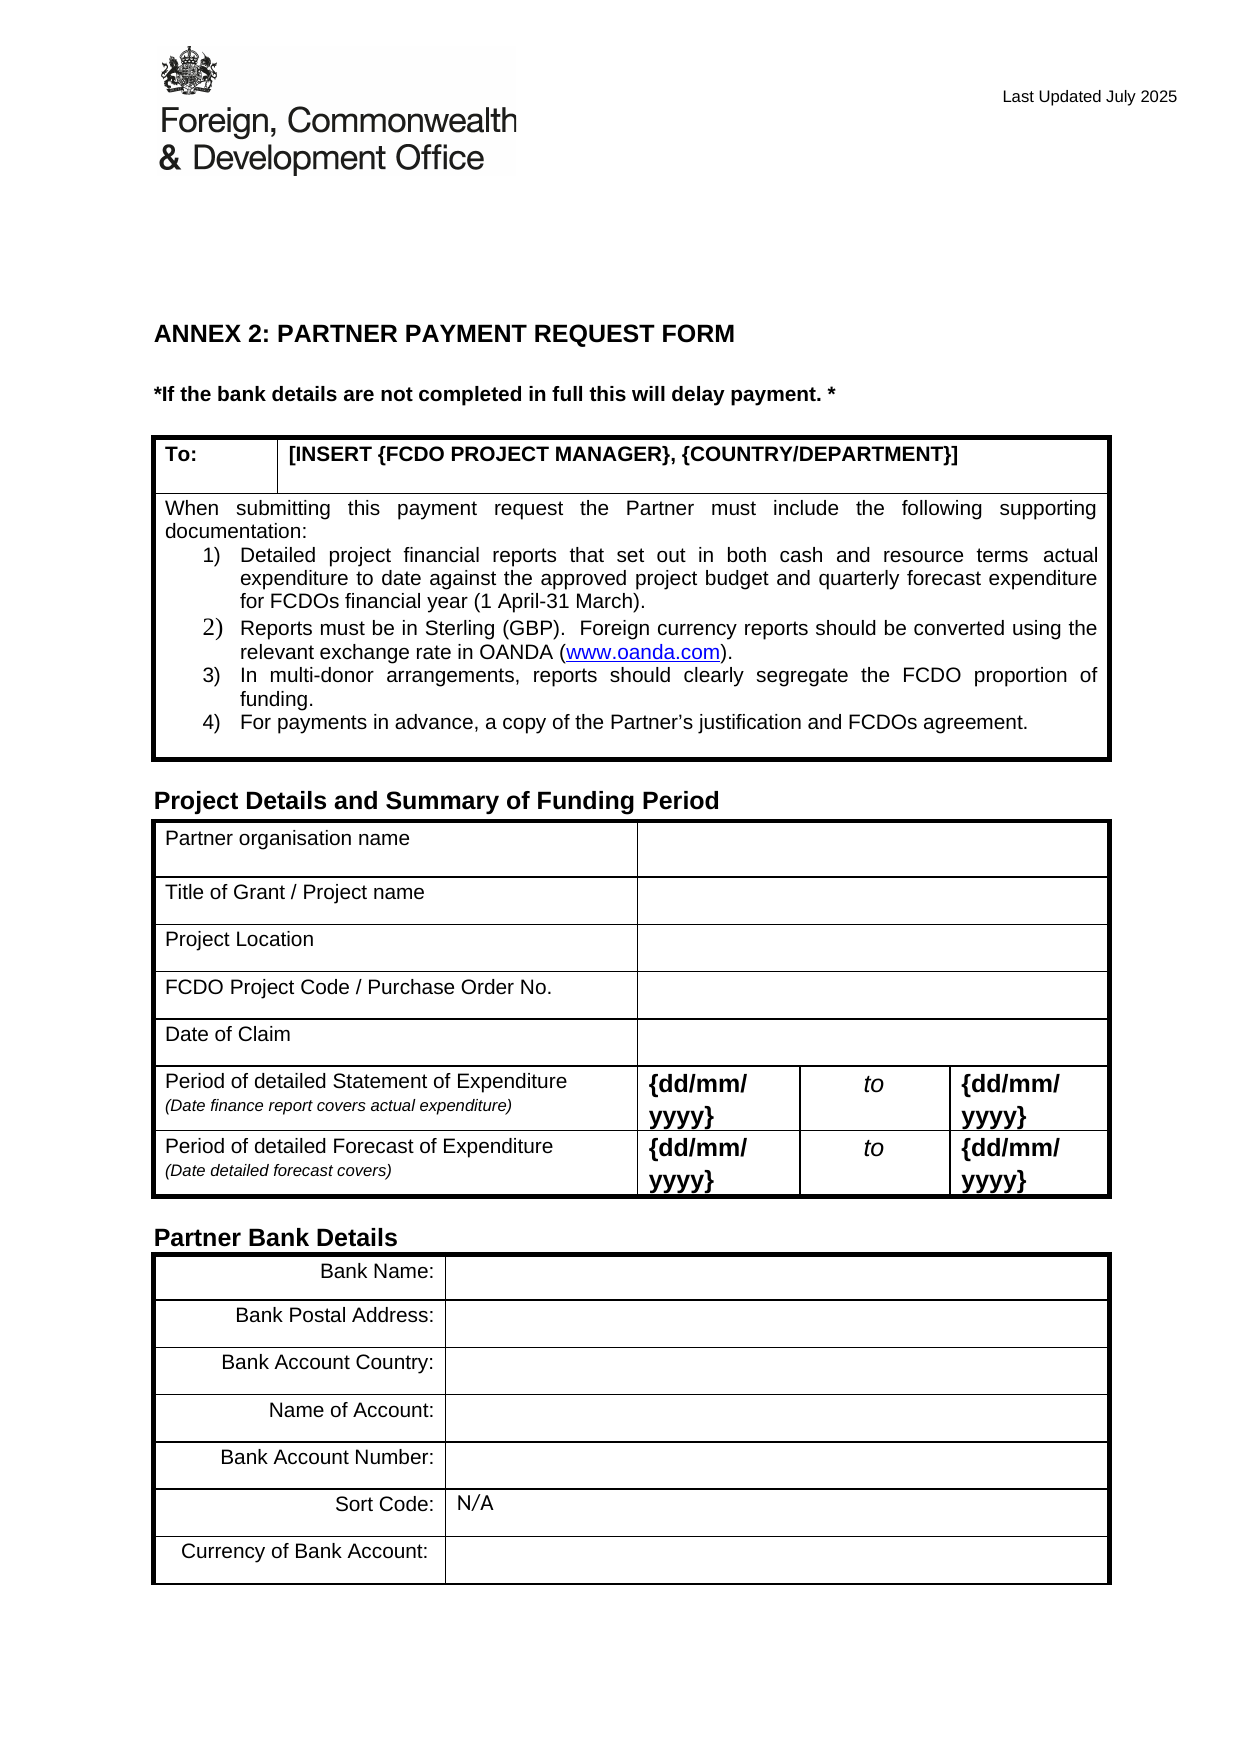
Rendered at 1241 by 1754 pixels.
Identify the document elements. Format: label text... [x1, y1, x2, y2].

table_cell [446, 1537, 1107, 1583]
table_cell {dd/mm/yyyy} [951, 1067, 1107, 1130]
table_header [446, 1257, 1107, 1299]
table_cell {dd/mm/yyyy} [638, 1067, 799, 1130]
table_cell [446, 1395, 1107, 1441]
text Partner Bank Details [153, 1224, 1087, 1252]
table_cell When submitting this payment request the Partner must include the following supporting documentation: Detailed project financial reports that set out in both cash and resource terms actual expenditure to date against the approved project budget and quarterly forecast expenditure for FCDOs financial year (1 April-31 March). Reports must be in Sterling (GBP). Foreign currency reports should be converted using the relevant exchange rate in OANDA (www.oanda.com). In multi-donor arrangements, reports should clearly segregate the FCDO proportion of funding. For payments in advance, a copy of the Partner’s justification and FCDOs agreement. [156, 494, 1107, 757]
table_cell Bank Account Country: [156, 1348, 445, 1394]
table_cell Sort Code: [156, 1490, 445, 1536]
table_header Partner organisation name [156, 823, 637, 876]
table_cell Period of detailed Forecast of Expenditure (Date detailed forecast covers) [156, 1131, 637, 1194]
table_cell Period of detailed Statement of Expenditure (Date finance report covers actual expenditure) [156, 1067, 637, 1130]
table_cell Date of Claim [156, 1020, 637, 1065]
table_header [INSERT {FCDO PROJECT MANAGER}, {COUNTRY/DEPARTMENT}] [278, 440, 1107, 492]
table_cell Name of Account: [156, 1395, 445, 1441]
table_cell [446, 1348, 1107, 1394]
table_cell Project Location [156, 925, 637, 971]
table_cell Title of Grant / Project name [156, 878, 637, 923]
table_cell {dd/mm/yyyy} [638, 1131, 799, 1194]
table_header [638, 823, 1107, 876]
text *If the bank details are not completed in full this will delay payment. * [153, 382, 1087, 405]
table_cell Bank Postal Address: [156, 1301, 445, 1346]
table_cell {dd/mm/yyyy} [951, 1131, 1107, 1194]
table_cell [638, 1020, 1107, 1065]
table_header Bank Name: [156, 1257, 445, 1299]
table_cell Currency of Bank Account: [156, 1537, 445, 1583]
table_cell FCDO Project Code / Purchase Order No. [156, 972, 637, 1018]
text Project Details and Summary of Funding Period [153, 787, 1087, 814]
table_cell [638, 878, 1107, 923]
table_cell [446, 1301, 1107, 1346]
subtitle ANNEX 2: PARTNER PAYMENT REQUEST FORM [153, 320, 1087, 348]
picture [157, 46, 517, 176]
table_cell Bank Account Number: [156, 1443, 445, 1488]
table_cell to [801, 1067, 949, 1130]
table_cell [446, 1443, 1107, 1488]
table_cell [638, 972, 1107, 1018]
table_cell [638, 925, 1107, 971]
table_cell to [801, 1131, 949, 1194]
table_cell N/A [446, 1490, 1107, 1536]
table_header To: [156, 440, 277, 492]
